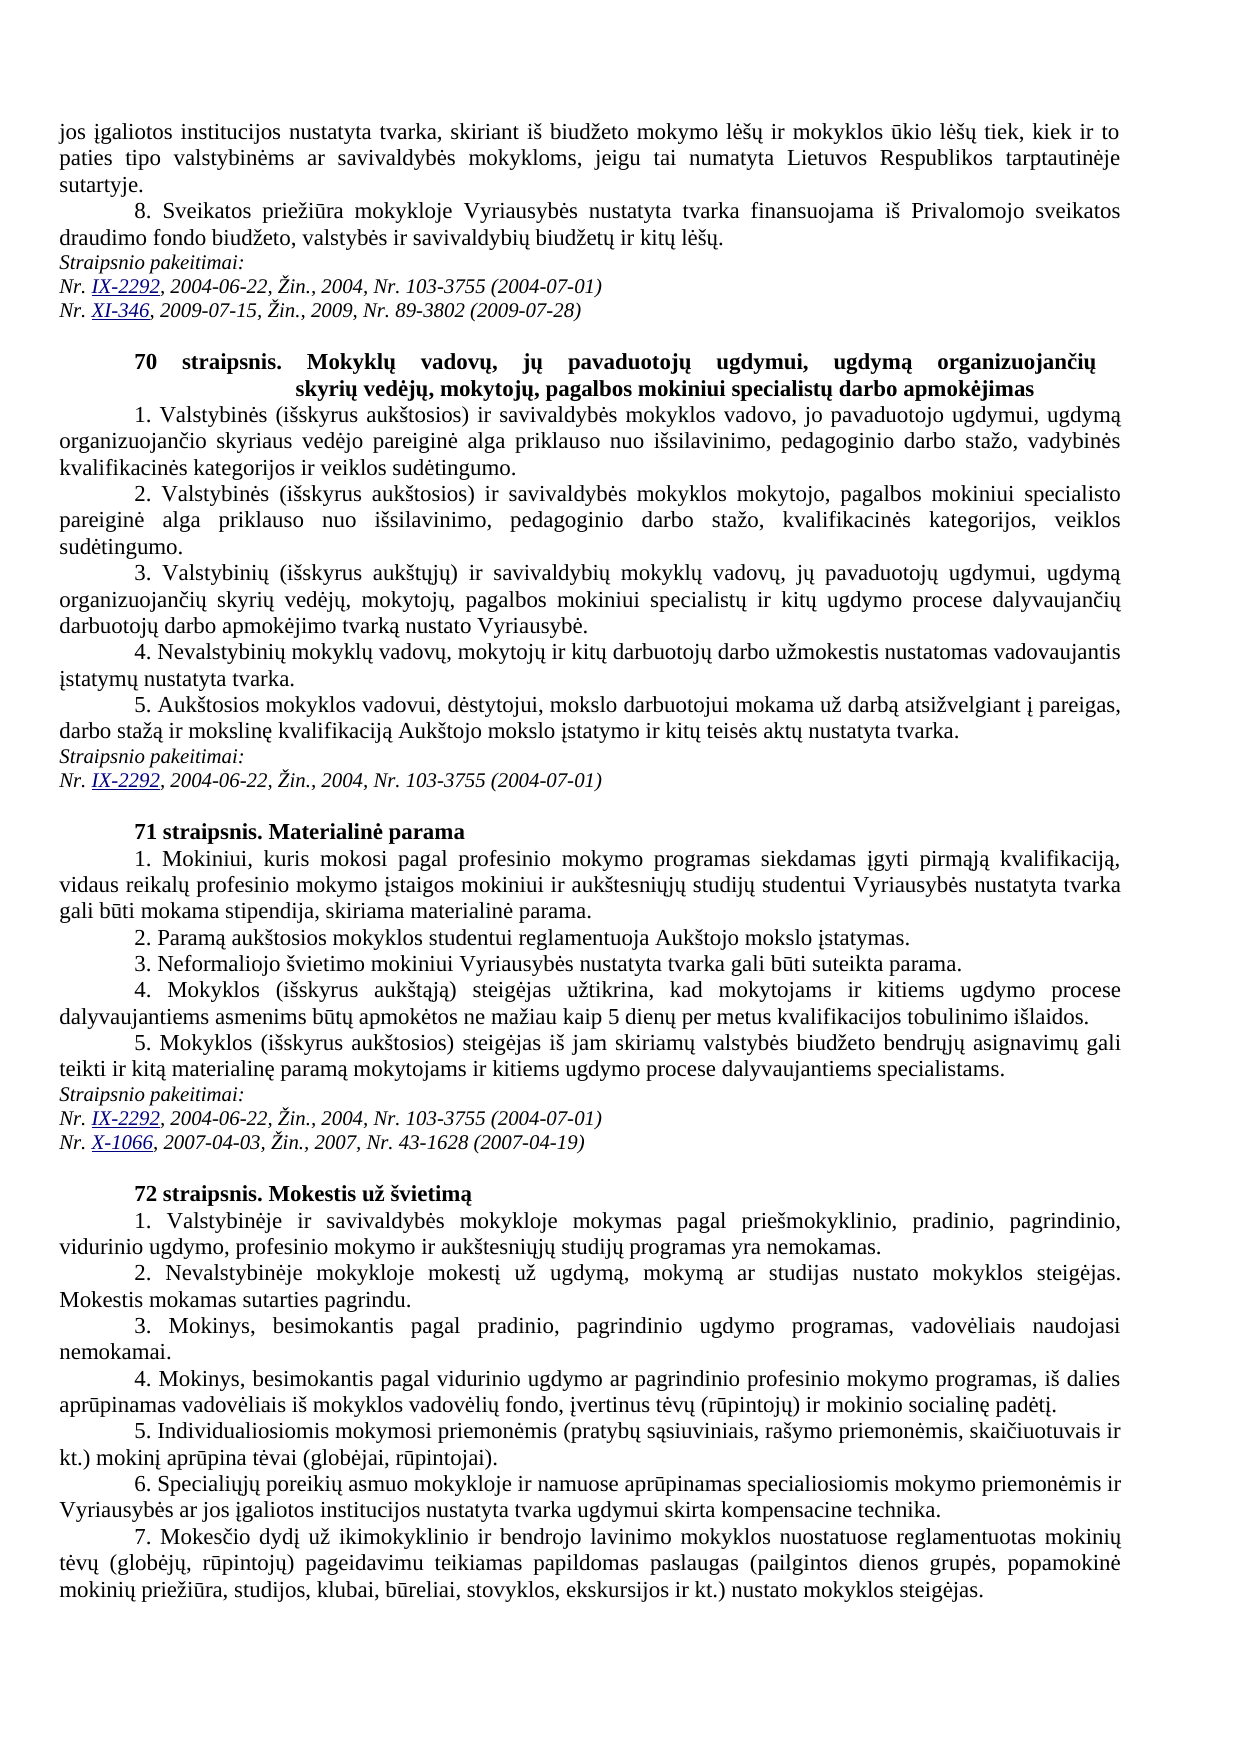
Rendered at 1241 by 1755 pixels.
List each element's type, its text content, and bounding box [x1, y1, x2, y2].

text 71 straipsnis. Materialinė parama [59, 818, 1122, 844]
text Nr. IX-2292, 2004-06-22, Žin., 2004, Nr. 103-3755 (2004-07-01) [59, 768, 1122, 792]
text 6. Specialiųjų poreikių asmuo mokykloje ir namuose aprūpinamas specialiosiomis mokymo priemonėmis ir Vyriausybės ar jos įgaliotos institucijos nustatyta tvarka ugdymui skirta kompensacine technika. [59, 1470, 1122, 1523]
text 5. Mokyklos (išskyrus aukštosios) steigėjas iš jam skiriamų valstybės biudžeto bendrųjų asignavimų gali teikti ir kitą materialinę paramą mokytojams ir kitiems ugdymo procese dalyvaujantiems specialistams. [59, 1029, 1122, 1082]
text 3. Mokinys, besimokantis pagal pradinio, pagrindinio ugdymo programas, vadovėliais naudojasi nemokamai. [59, 1312, 1122, 1365]
text 7. Mokesčio dydį už ikimokyklinio ir bendrojo lavinimo mokyklos nuostatuose reglamentuotas mokinių tėvų (globėjų, rūpintojų) pageidavimu teikiamas papildomas paslaugas (pailgintos dienos grupės, popamokinė mokinių priežiūra, studijos, klubai, būreliai, stovyklos, ekskursijos ir kt.) nustato mokyklos steigėjas. [59, 1523, 1122, 1602]
text 2. Valstybinės (išskyrus aukštosios) ir savivaldybės mokyklos mokytojo, pagalbos mokiniui specialisto pareiginė alga priklauso nuo išsilavinimo, pedagoginio darbo stažo, kvalifikacinės kategorijos, veiklos sudėtingumo. [59, 480, 1122, 559]
text 1. Valstybinėje ir savivaldybės mokykloje mokymas pagal priešmokyklinio, pradinio, pagrindinio, vidurinio ugdymo, profesinio mokymo ir aukštesniųjų studijų programas yra nemokamas. [59, 1207, 1122, 1259]
text 5. Aukštosios mokyklos vadovui, dėstytojui, mokslo darbuotojui mokama už darbą atsižvelgiant į pareigas, darbo stažą ir mokslinę kvalifikaciją Aukštojo mokslo įstatymo ir kitų teisės aktų nustatyta tvarka. [59, 691, 1122, 744]
text 2. Nevalstybinėje mokykloje mokestį už ugdymą, mokymą ar studijas nustato mokyklos steigėjas. Mokestis mokamas sutarties pagrindu. [59, 1259, 1122, 1312]
text Nr. XI-346, 2009-07-15, Žin., 2009, Nr. 89-3802 (2009-07-28) [59, 298, 1122, 322]
text 72 straipsnis. Mokestis už švietimą [59, 1180, 1122, 1207]
text 5. Individualiosiomis mokymosi priemonėmis (pratybų sąsiuviniais, rašymo priemonėmis, skaičiuotuvais ir kt.) mokinį aprūpina tėvai (globėjai, rūpintojai). [59, 1417, 1122, 1470]
text 4. Nevalstybinių mokyklų vadovų, mokytojų ir kitų darbuotojų darbo užmokestis nustatomas vadovaujantis įstatymų nustatyta tvarka. [59, 638, 1122, 691]
text 4. Mokyklos (išskyrus aukštąją) steigėjas užtikrina, kad mokytojams ir kitiems ugdymo procese dalyvaujantiems asmenims būtų apmokėtos ne mažiau kaip 5 dienų per metus kvalifikacijos tobulinimo išlaidos. [59, 976, 1122, 1029]
text 3. Valstybinių (išskyrus aukštųjų) ir savivaldybių mokyklų vadovų, jų pavaduotojų ugdymui, ugdymą organizuojančių skyrių vedėjų, mokytojų, pagalbos mokiniui specialistų ir kitų ugdymo procese dalyvaujančių darbuotojų darbo apmokėjimo tvarką nustato Vyriausybė. [59, 559, 1122, 638]
text Nr. X-1066, 2007-04-03, Žin., 2007, Nr. 43-1628 (2007-04-19) [59, 1130, 1122, 1154]
text 4. Mokinys, besimokantis pagal vidurinio ugdymo ar pagrindinio profesinio mokymo programas, iš dalies aprūpinamas vadovėliais iš mokyklos vadovėlių fondo, įvertinus tėvų (rūpintojų) ir mokinio socialinę padėtį. [59, 1365, 1122, 1417]
text 2. Paramą aukštosios mokyklos studentui reglamentuoja Aukštojo mokslo įstatymas. [59, 924, 1122, 950]
text Nr. IX-2292, 2004-06-22, Žin., 2004, Nr. 103-3755 (2004-07-01) [59, 1106, 1122, 1130]
text 70 straipsnis. Mokyklų vadovų, jų pavaduotojų ugdymui, ugdymą organizuojančių skyrių vedėjų, mokytojų, pagalbos mokiniui specialistų darbo apmokėjimas [134, 348, 1122, 401]
text Straipsnio pakeitimai: [59, 1082, 1122, 1106]
text Straipsnio pakeitimai: [59, 744, 1122, 768]
text 1. Valstybinės (išskyrus aukštosios) ir savivaldybės mokyklos vadovo, jo pavaduotojo ugdymui, ugdymą organizuojančio skyriaus vedėjo pareiginė alga priklauso nuo išsilavinimo, pedagoginio darbo stažo, vadybinės kvalifikacinės kategorijos ir veiklos sudėtingumo. [59, 401, 1122, 480]
text 3. Neformaliojo švietimo mokiniui Vyriausybės nustatyta tvarka gali būti suteikta parama. [59, 950, 1122, 976]
text jos įgaliotos institucijos nustatyta tvarka, skiriant iš biudžeto mokymo lėšų ir mokyklos ūkio lėšų tiek, kiek ir to paties tipo valstybinėms ar savivaldybės mokykloms, jeigu tai numatyta Lietuvos Respublikos tarptautinėje sutartyje. [59, 118, 1122, 197]
text Straipsnio pakeitimai: [59, 250, 1122, 274]
text 8. Sveikatos priežiūra mokykloje Vyriausybės nustatyta tvarka finansuojama iš Privalomojo sveikatos draudimo fondo biudžeto, valstybės ir savivaldybių biudžetų ir kitų lėšų. [59, 197, 1122, 250]
text 1. Mokiniui, kuris mokosi pagal profesinio mokymo programas siekdamas įgyti pirmąją kvalifikaciją, vidaus reikalų profesinio mokymo įstaigos mokiniui ir aukštesniųjų studijų studentui Vyriausybės nustatyta tvarka gali būti mokama stipendija, skiriama materialinė parama. [59, 844, 1122, 924]
text Nr. IX-2292, 2004-06-22, Žin., 2004, Nr. 103-3755 (2004-07-01) [59, 274, 1122, 298]
